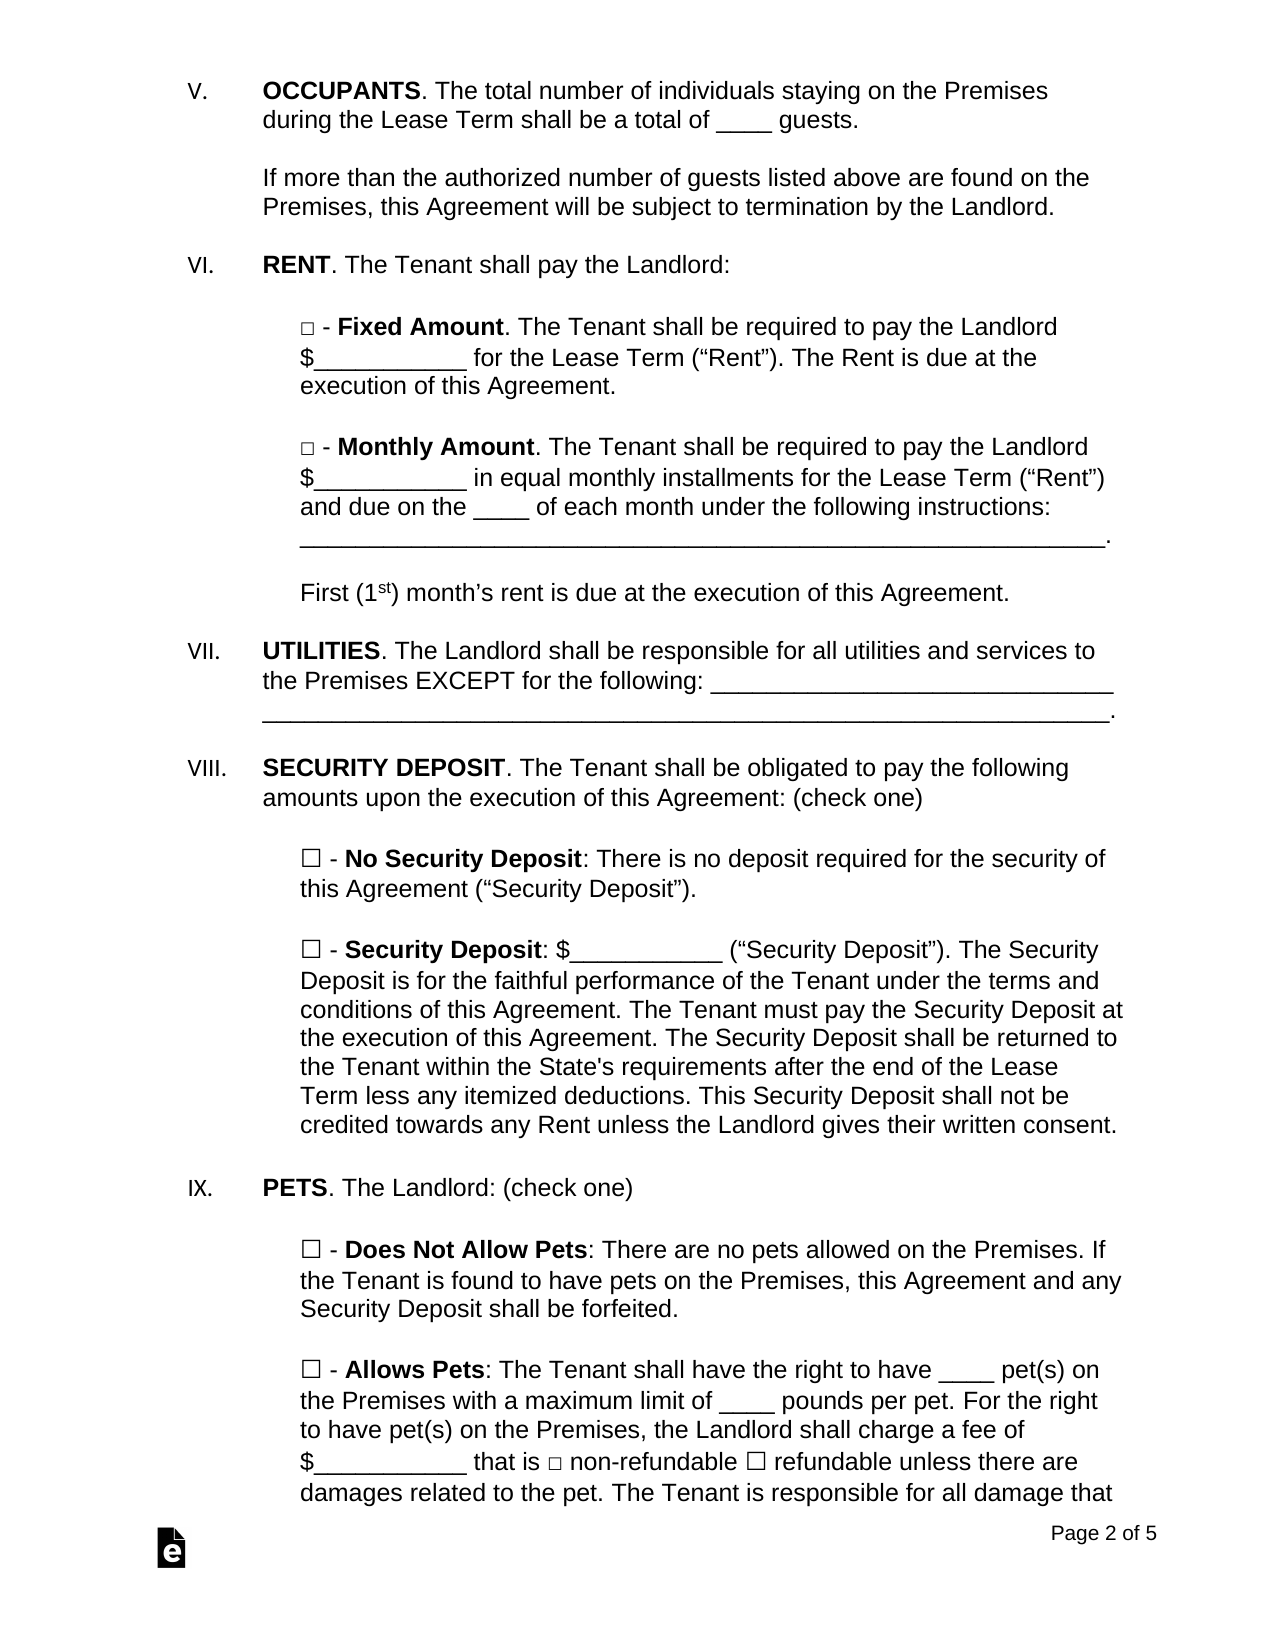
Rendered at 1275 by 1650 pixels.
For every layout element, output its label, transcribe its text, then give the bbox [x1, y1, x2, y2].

list PETS. The Landlord: (check one) [187, 1172, 1125, 1203]
list UTILITIES. The Landlord shall be responsible for all utilities and services to the Premises EXCEPT for the following: _____________________________ [187, 635, 1125, 695]
list _____________________________________________________________. [262, 695, 1125, 723]
list ☐ - Fixed Amount. The Tenant shall be required to pay the Landlord $___________ for the Lease Term (“Rent”). The Rent is due at the execution of this Agreement. [300, 308, 1125, 400]
list SECURITY DEPOSIT. The Tenant shall be obligated to pay the following amounts upon the execution of this Agreement: (check one) [187, 752, 1125, 811]
list First (1st) month’s rent is due at the execution of this Agreement. [300, 578, 1125, 607]
list OCCUPANTS. The total number of individuals staying on the Premises during the Lease Term shall be a total of ____ guests. [187, 75, 1125, 134]
list ☐ - Monthly Amount. The Tenant shall be required to pay the Landlord $___________ in equal monthly installments for the Lease Term (“Rent”) and due on the ____ of each month under the following instructions: __________________________________________________________. [300, 429, 1125, 549]
list If more than the authorized number of guests listed above are found on the Premises, this Agreement will be subject to termination by the Landlord. [262, 163, 1125, 221]
text ☐ - No Security Deposit: There is no deposit required for the security of this Agreement (“Security Deposit”). [300, 840, 1125, 903]
text ☐ - Allows Pets: The Tenant shall have the right to have ____ pet(s) on the Premises with a maximum limit of ____ pounds per pet. For the right to have pet(s) on the Premises, the Landlord shall charge a fee of $___________ that is ☐ non-refundable ☐ refundable unless there are damages related to the pet. The Tenant is responsible for all damage that [300, 1352, 1125, 1506]
text ☐ - Does Not Allow Pets: There are no pets allowed on the Premises. If the Tenant is found to have pets on the Premises, this Agreement and any Security Deposit shall be forfeited. [300, 1232, 1125, 1323]
text ☐ - Security Deposit: $___________ (“Security Deposit”). The Security Deposit is for the faithful performance of the Tenant under the terms and conditions of this Agreement. The Tenant must pay the Security Deposit at the execution of this Agreement. The Security Deposit shall be returned to the Tenant within the State's requirements after the end of the Lease Term less any itemized deductions. This Security Deposit shall not be credited towards any Rent unless the Landlord gives their written consent. [300, 932, 1125, 1138]
list RENT. The Tenant shall pay the Landlord: [187, 249, 1125, 280]
